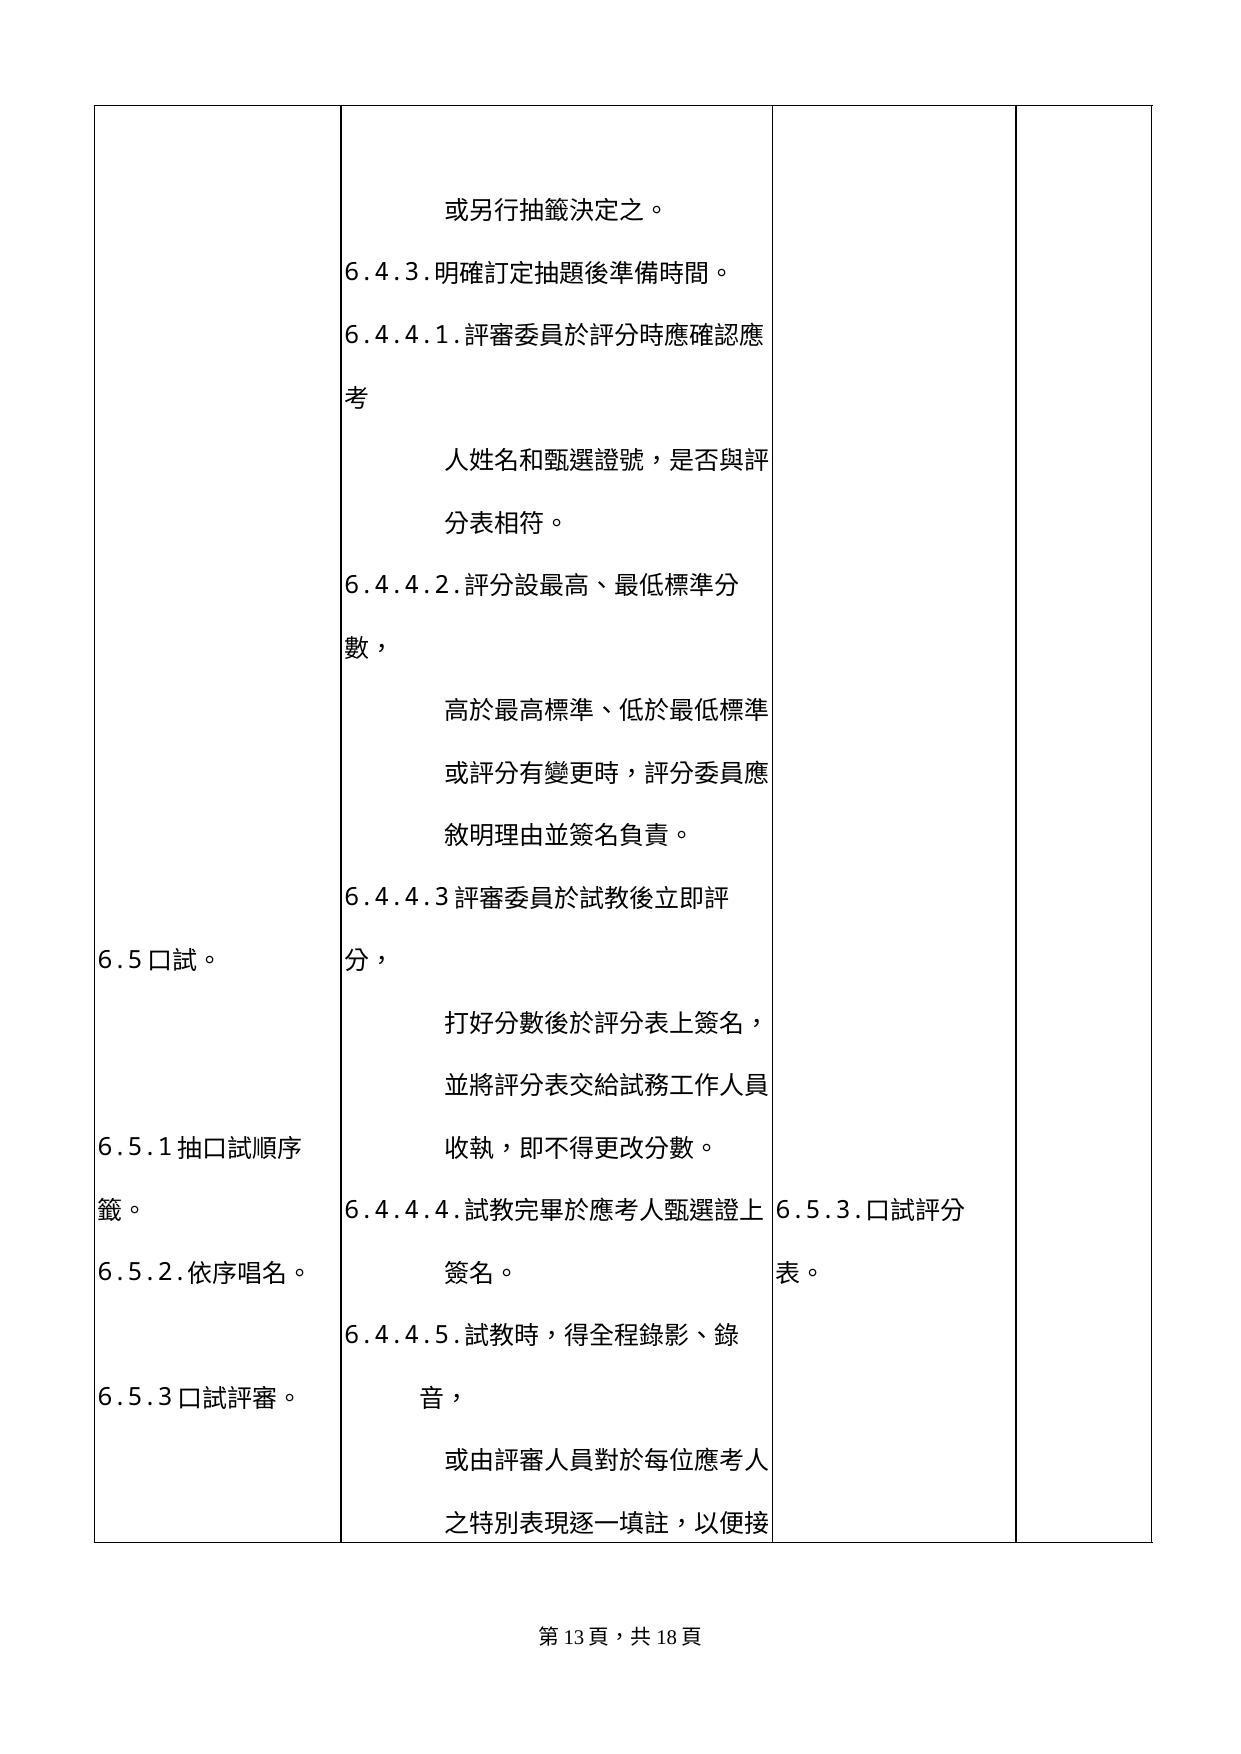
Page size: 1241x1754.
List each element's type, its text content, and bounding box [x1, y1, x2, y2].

table_cell [1017, 106, 1151, 1542]
table_cell 6.5.3.口試評分表。 [773, 106, 1015, 1542]
table_cell 6.5口試。 6.5.1抽口試順序籤。 6.5.2.依序唱名。 6.5.3口試評審。 [95, 106, 340, 1542]
table_cell 或另行抽籤決定之。 6.4.3.明確訂定抽題後準備時間。 6.4.4.1.評審委員於評分時應確認應考 人姓名和甄選證號，是否與評 分表相符。 6.4.4.2.評分設最高、最低標準分數， 高於最高標準、低於最低標準 或評分有變更時，評分委員應 敘明理由並簽名負責。 6.4.4.3評審委員於試教後立即評分， 打好分數後於評分表上簽名， 並將評分表交給試務工作人員 收執，即不得更改分數。 6.4.4.4.試教完畢於應考人甄選證上簽名。 6.4.4.5.試教時，得全程錄影、錄音， 或由評審人員對於每位應考人 之特別表現逐一填註，以便接 [342, 106, 772, 1542]
